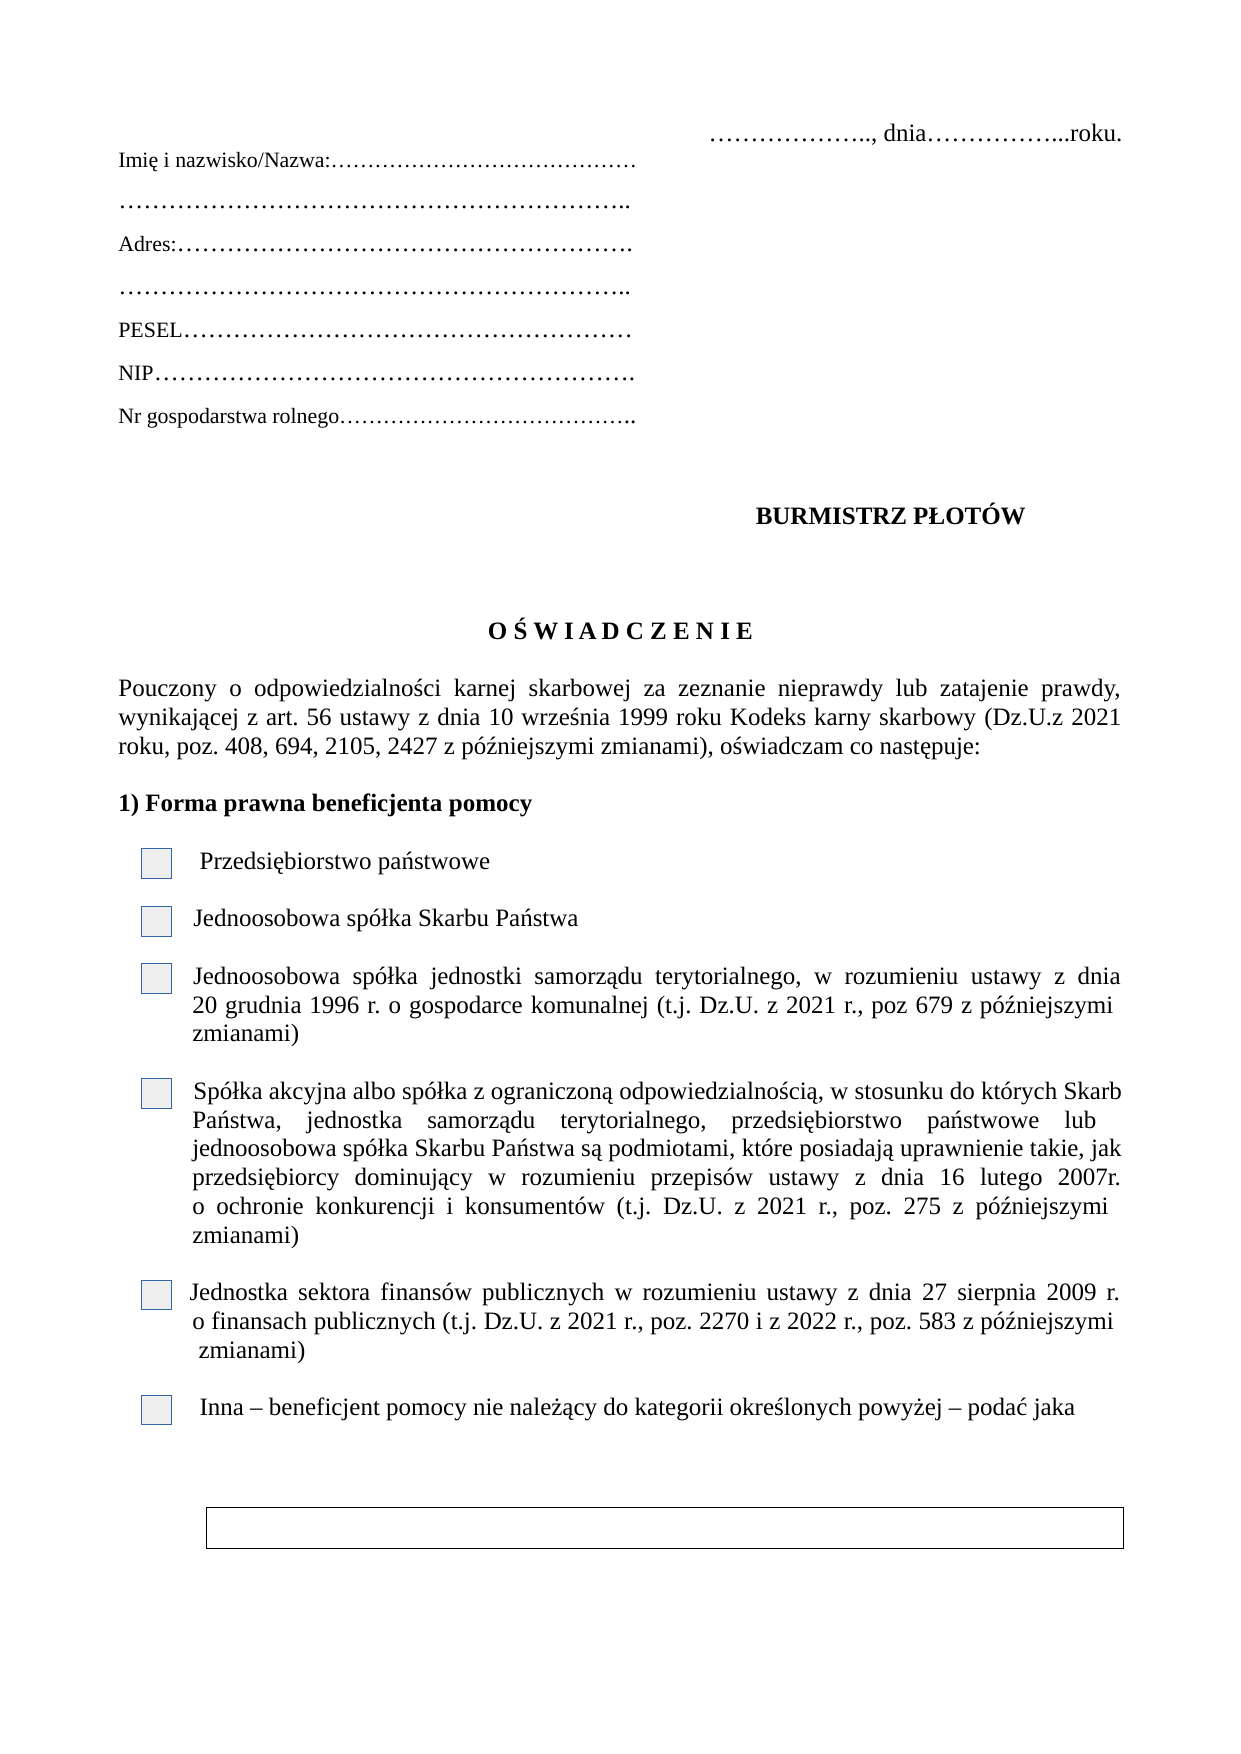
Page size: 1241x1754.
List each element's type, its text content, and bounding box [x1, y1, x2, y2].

text O Ś W I A D C Z E N I E [118, 616, 1122, 645]
text Inna – beneficjent pomocy nie należący do kategorii określonych powyżej – podać jaka [118, 1392, 1122, 1421]
table_header [207, 1508, 1123, 1547]
text Jednostka sektora finansów publicznych w rozumieniu ustawy z dnia 27 sierpnia 2009 r. o finansach publicznych (t.j. Dz.U. z 2021 r., poz. 2270 i z 2022 r., poz. 583 z późniejszymi zmianami) [118, 1277, 1122, 1363]
text NIP…………………………………………………. [118, 357, 1122, 386]
text Przedsiębiorstwo państwowe [118, 846, 1122, 875]
text Jednoosobowa spółka jednostki samorządu terytorialnego, w rozumieniu ustawy z dnia 20 grudnia 1996 r. o gospodarce komunalnej (t.j. Dz.U. z 2021 r., poz 679 z późniejszymi zmianami) [118, 961, 1122, 1047]
text …………………………………………………….. [118, 271, 1122, 300]
text Nr gospodarstwa rolnego………………………………….. [118, 400, 1122, 429]
text PESEL……………………………………………… [118, 314, 1122, 343]
text Jednoosobowa spółka Skarbu Państwa [118, 903, 1122, 932]
text Adres:………………………………………………. [118, 228, 1122, 257]
text ……………….., dnia……………...roku. [118, 118, 1122, 147]
text …………………………………………………….. [118, 185, 1122, 213]
text BURMISTRZ PŁOTÓW [118, 501, 1122, 530]
text 1) Forma prawna beneficjenta pomocy [118, 788, 1122, 817]
text Imię i nazwisko/Nazwa:…………………………………… [118, 147, 1122, 172]
text Pouczony o odpowiedzialności karnej skarbowej za zeznanie nieprawdy lub zatajenie prawdy, wynikającej z art. 56 ustawy z dnia 10 września 1999 roku Kodeks karny skarbowy (Dz.U.z 2021 roku, poz. 408, 694, 2105, 2427 z późniejszymi zmianami), oświadczam co następuje: [118, 673, 1122, 760]
text Spółka akcyjna albo spółka z ograniczoną odpowiedzialnością, w stosunku do których Skarb Państwa, jednostka samorządu terytorialnego, przedsiębiorstwo państwowe lub jednoosobowa spółka Skarbu Państwa są podmiotami, które posiadają uprawnienie takie, jak przedsiębiorcy dominujący w rozumieniu przepisów ustawy z dnia 16 lutego 2007r. o ochronie konkurencji i konsumentów (t.j. Dz.U. z 2021 r., poz. 275 z późniejszymi zmianami) [118, 1076, 1122, 1248]
